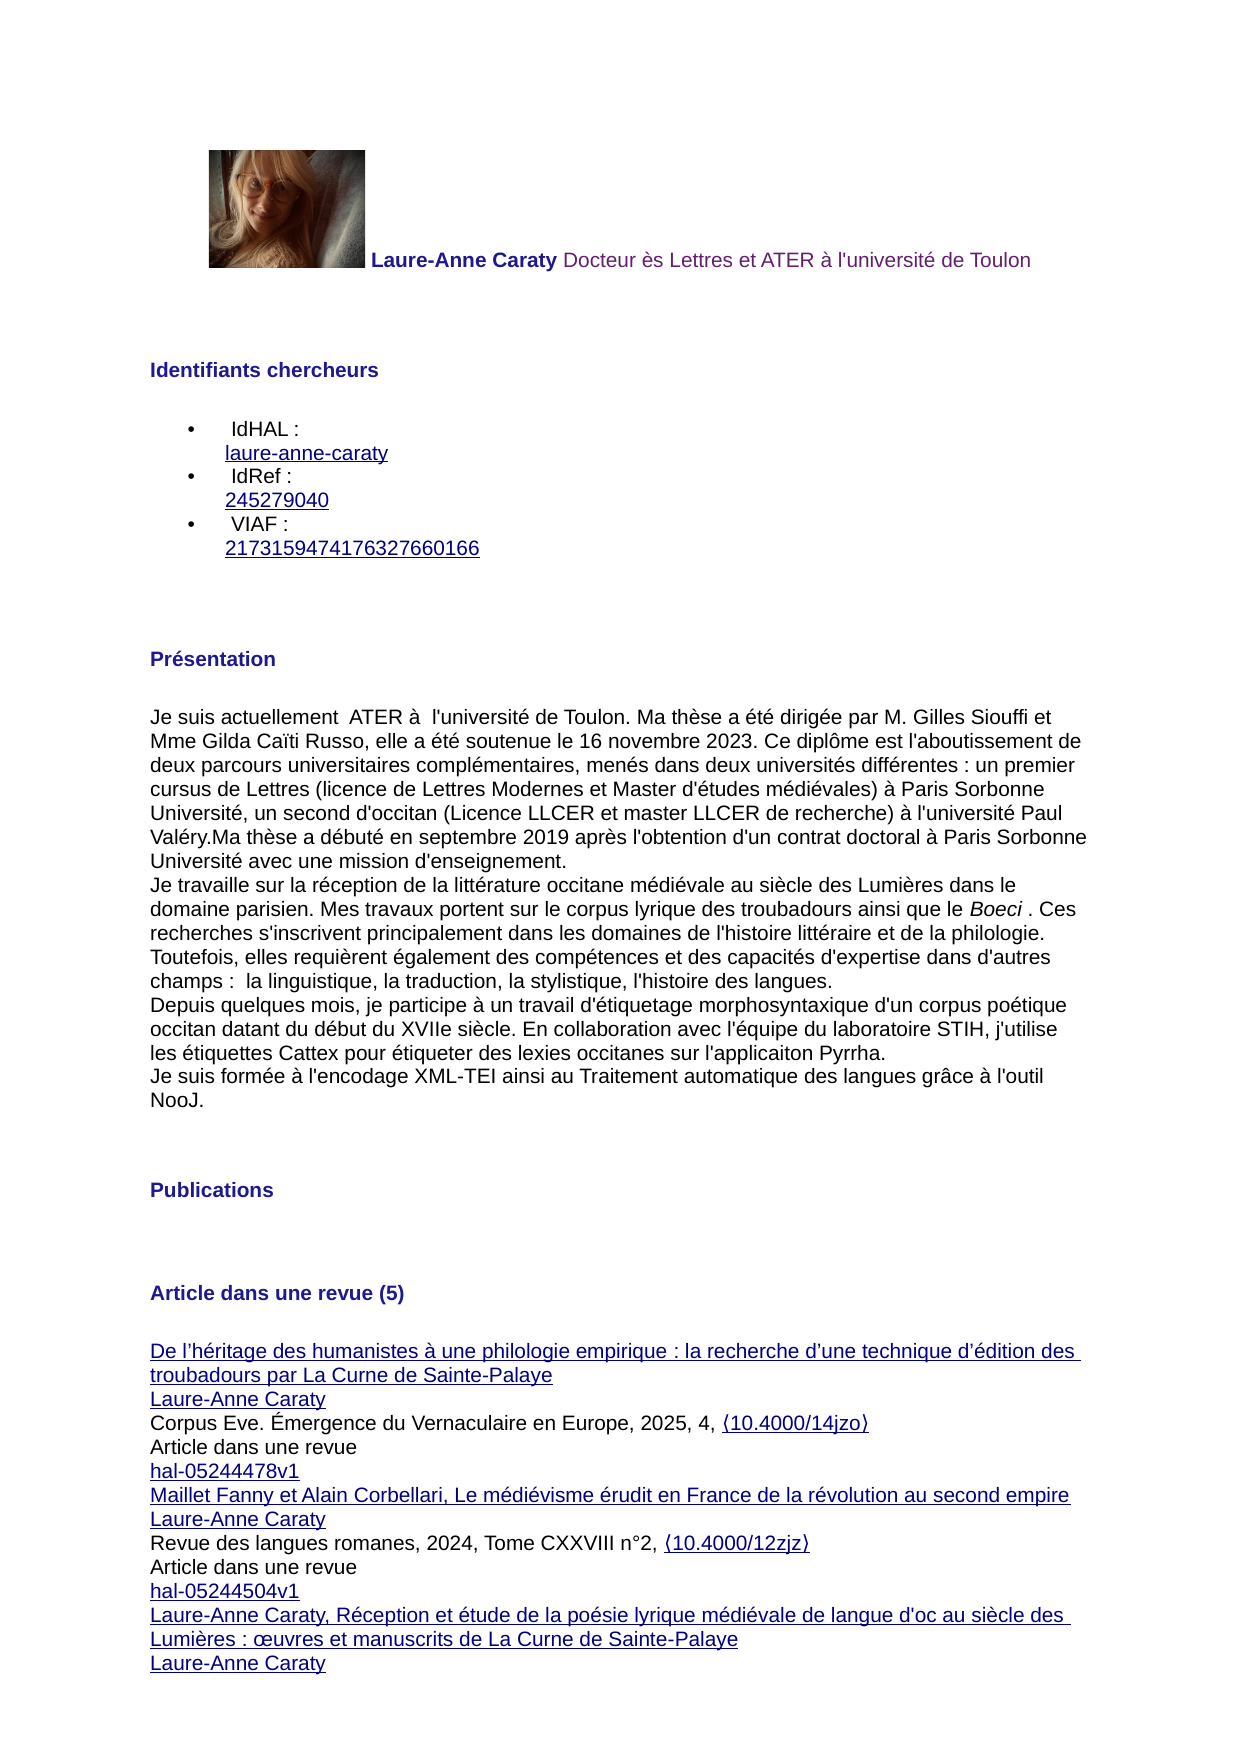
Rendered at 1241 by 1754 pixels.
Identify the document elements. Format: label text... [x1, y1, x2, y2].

text Je suis formée à l'encodage XML-TEI ainsi au Traitement automatique des langues grâce à l'outil NooJ. [150, 1064, 1090, 1112]
text Je travaille sur la réception de la littérature occitane médiévale au siècle des Lumières dans le domaine parisien. Mes travaux portent sur le corpus lyrique des troubadours ainsi que le Boeci . Ces recherches s'inscrivent principalement dans les domaines de l'histoire littéraire et de la philologie. Toutefois, elles requièrent également des compétences et des capacités d'expertise dans d'autres champs : la linguistique, la traduction, la stylistique, l'histoire des langues. [150, 873, 1090, 992]
subtitle Présentation [150, 647, 1090, 671]
list 245279040 [187, 488, 1090, 512]
subtitle Laure-Anne Caraty Docteur ès Lettres et ATER à l'université de Toulon [150, 150, 1090, 272]
picture [208, 150, 365, 268]
list laure-anne-caraty [187, 440, 1090, 464]
subtitle Publications [150, 1178, 1090, 1202]
text Depuis quelques mois, je participe à un travail d'étiquetage morphosyntaxique d'un corpus poétique occitan datant du début du XVIIe siècle. En collaboration avec l'équipe du laboratoire STIH, j'utilise les étiquettes Cattex pour étiqueter des lexies occitanes sur l'applicaiton Pyrrha. [150, 992, 1090, 1064]
subtitle Article dans une revue (5) [150, 1281, 1090, 1305]
text Je suis actuellement ATER à l'université de Toulon. Ma thèse a été dirigée par M. Gilles Siouffi et Mme Gilda Caïti Russo, elle a été soutenue le 16 novembre 2023. Ce diplôme est l'aboutissement de deux parcours universitaires complémentaires, menés dans deux universités différentes : un premier cursus de Lettres (licence de Lettres Modernes et Master d'études médiévales) à Paris Sorbonne Université, un second d'occitan (Licence LLCER et master LLCER de recherche) à l'université Paul Valéry.Ma thèse a débuté en septembre 2019 après l'obtention d'un contrat doctoral à Paris Sorbonne Université avec une mission d'enseignement. [150, 705, 1090, 873]
list 2173159474176327660166 [187, 536, 1090, 560]
list VIAF : [187, 512, 1090, 536]
list IdRef : [187, 464, 1090, 488]
table_cell Maillet Fanny et Alain Corbellari, Le médiévisme érudit en France de la révolution au second empire Laure-Anne Caraty Revue des langues romanes, 2024, Tome CXXVIII n°2, ⟨10.4000/12zjz⟩ Article dans une revue hal-05244504v1 [150, 1483, 1090, 1603]
subtitle Identifiants chercheurs [150, 358, 1090, 382]
table_header De l’héritage des humanistes à une philologie empirique : la recherche d’une technique d’édition des troubadours par La Curne de Sainte-Palaye Laure-Anne Caraty Corpus Eve. Émergence du Vernaculaire en Europe, 2025, 4, ⟨10.4000/14jzo⟩ Article dans une revue hal-05244478v1 [150, 1339, 1090, 1483]
table_cell Laure‑Anne Caraty, Réception et étude de la poésie lyrique médiévale de langue d'oc au siècle des Lumières : œuvres et manuscrits de La Curne de Sainte‑Palaye Laure-Anne Caraty [150, 1603, 1090, 1675]
list IdHAL : [187, 416, 1090, 440]
